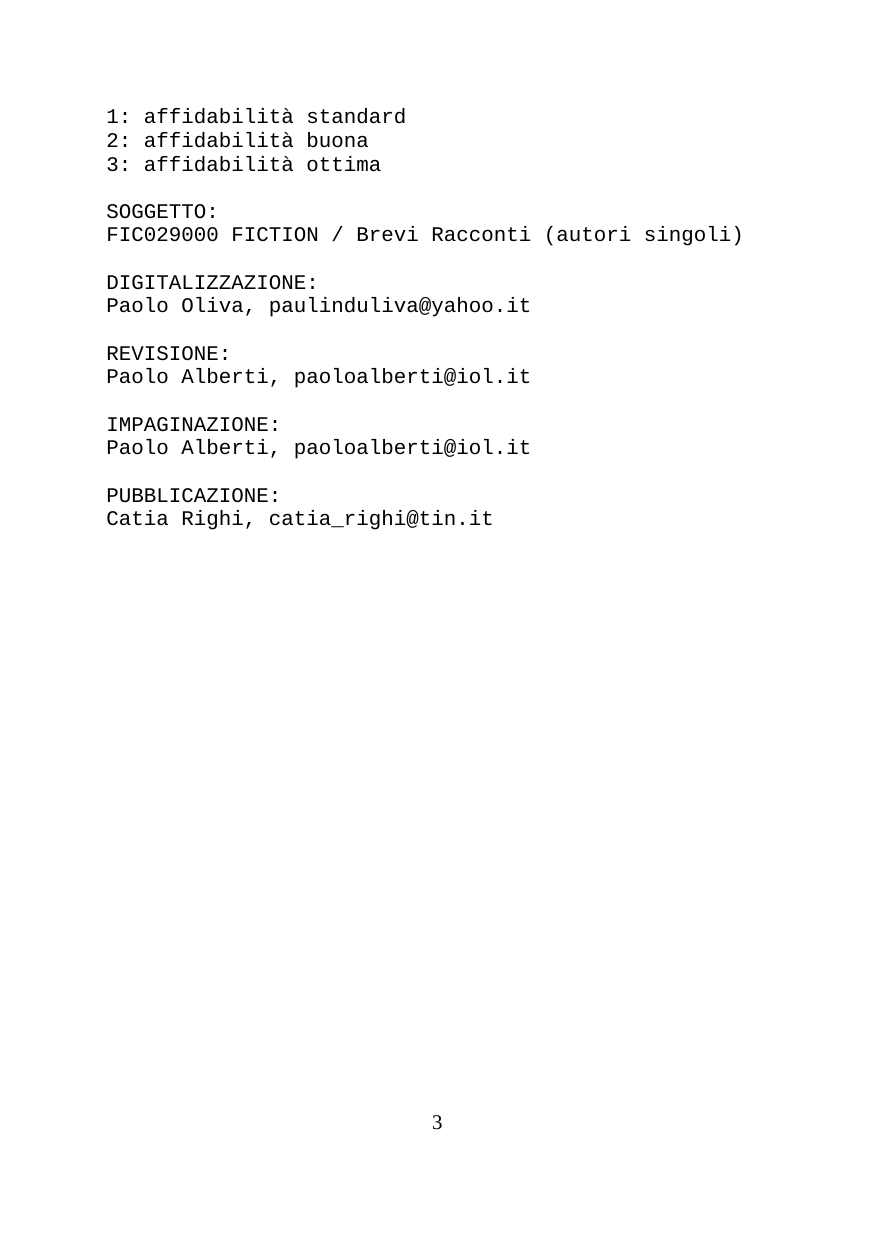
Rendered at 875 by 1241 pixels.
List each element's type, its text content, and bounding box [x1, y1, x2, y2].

text 2: affidabilità buona [106, 130, 768, 153]
text Paolo Oliva, paulinduliva@yahoo.it [106, 295, 768, 319]
text 3: affidabilità ottima [106, 153, 768, 177]
text IMPAGINAZIONE: [106, 414, 768, 437]
text 1: affidabilità standard [106, 106, 768, 130]
text REVISIONE: [106, 343, 768, 366]
text Paolo Alberti, paoloalberti@iol.it [106, 437, 768, 461]
text DIGITALIZZAZIONE: [106, 272, 768, 295]
text Catia Righi, catia_righi@tin.it [106, 508, 768, 532]
text PUBBLICAZIONE: [106, 484, 768, 508]
text FIC029000 FICTION / Brevi Racconti (autori singoli) [106, 224, 768, 248]
text SOGGETTO: [106, 201, 768, 224]
text Paolo Alberti, paoloalberti@iol.it [106, 366, 768, 390]
